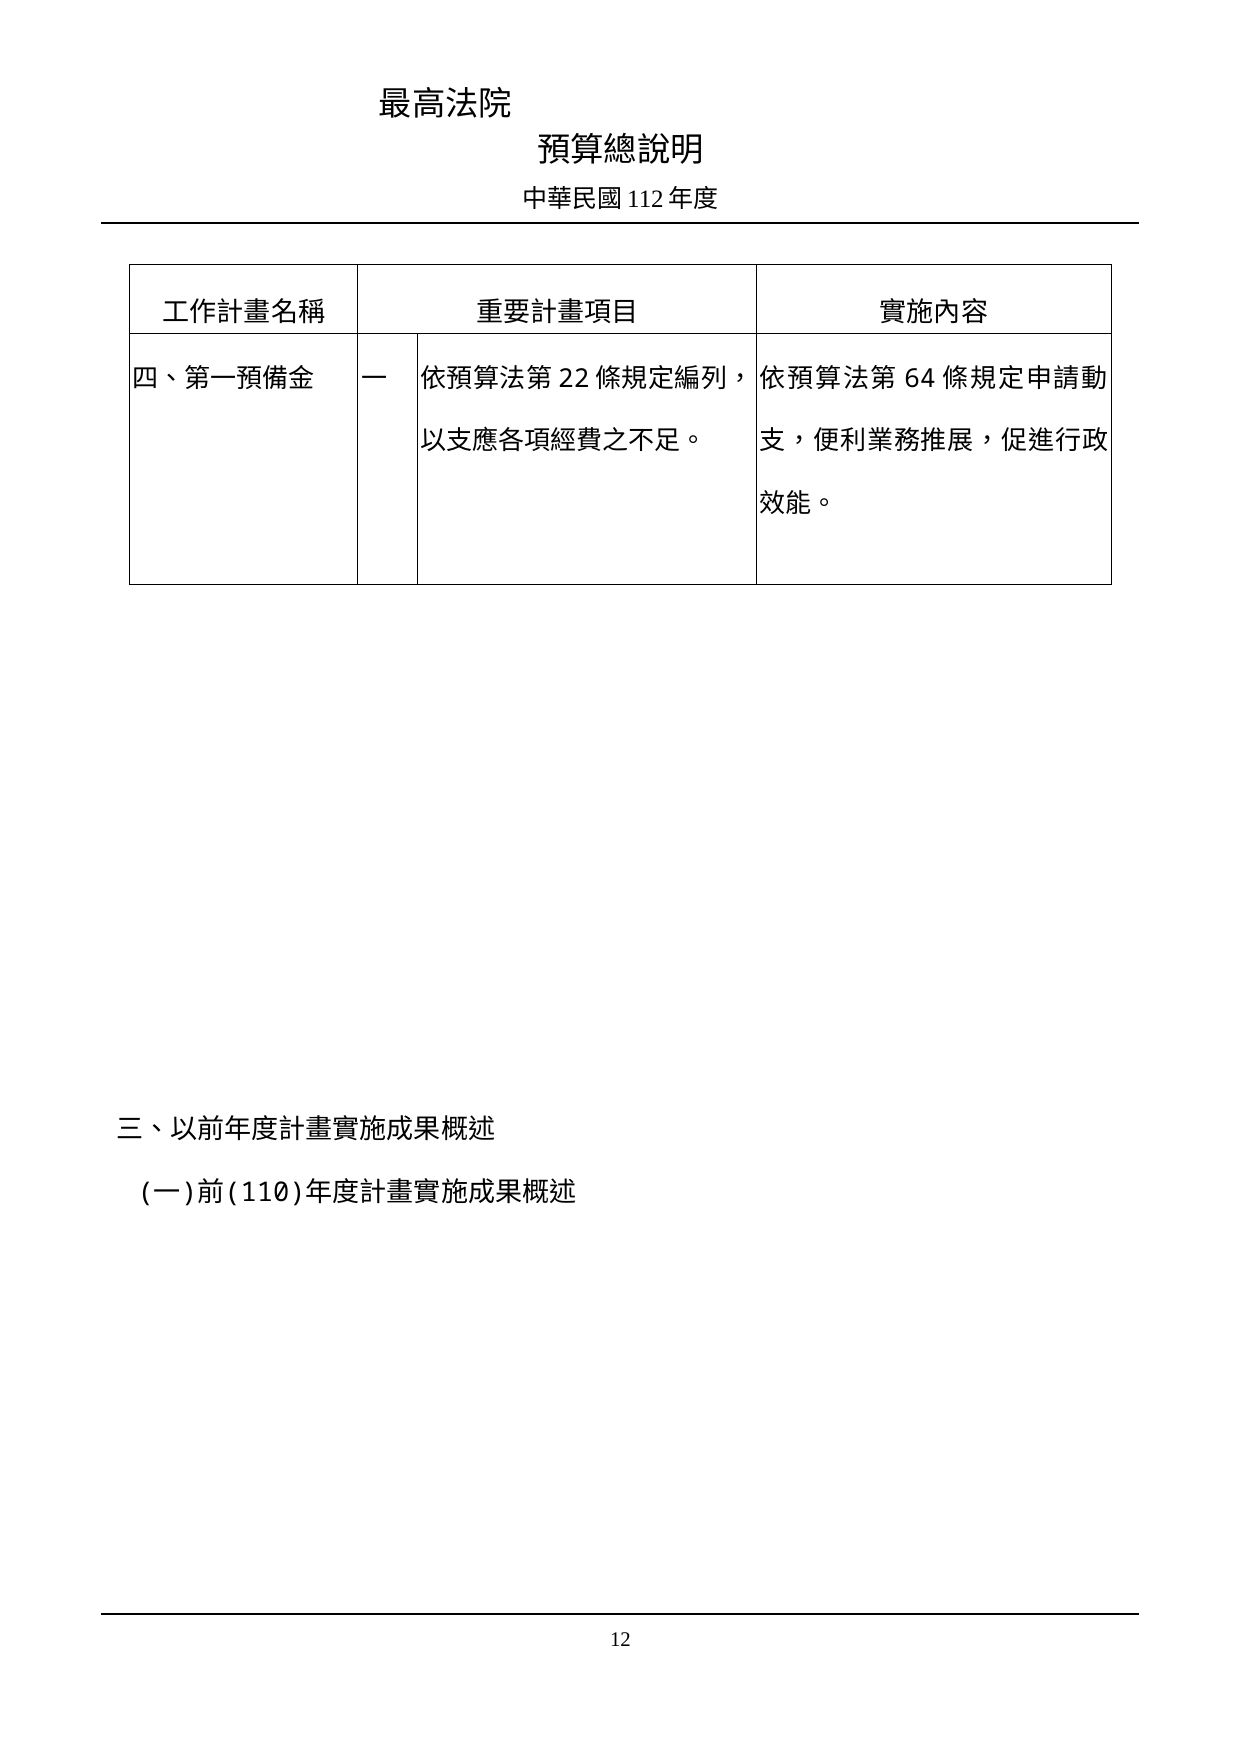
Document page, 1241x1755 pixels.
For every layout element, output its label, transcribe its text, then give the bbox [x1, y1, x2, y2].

text 三、以前年度計畫實施成果概述 [89, 1085, 1152, 1148]
table_cell 依預算法第22條規定編列，以支應各項經費之不足。 [418, 334, 756, 584]
text (一)前(110)年度計畫實施成果概述 [89, 1148, 1152, 1210]
table_header 重要計畫項目 [358, 265, 756, 333]
table_cell 一 [358, 334, 417, 584]
table_cell 四、第一預備金 [130, 334, 357, 584]
table_cell 依預算法第64條規定申請動支，便利業務推展，促進行政效能。 [757, 334, 1111, 584]
table_header 工作計畫名稱 [130, 265, 357, 333]
table_header 實施內容 [757, 265, 1111, 333]
